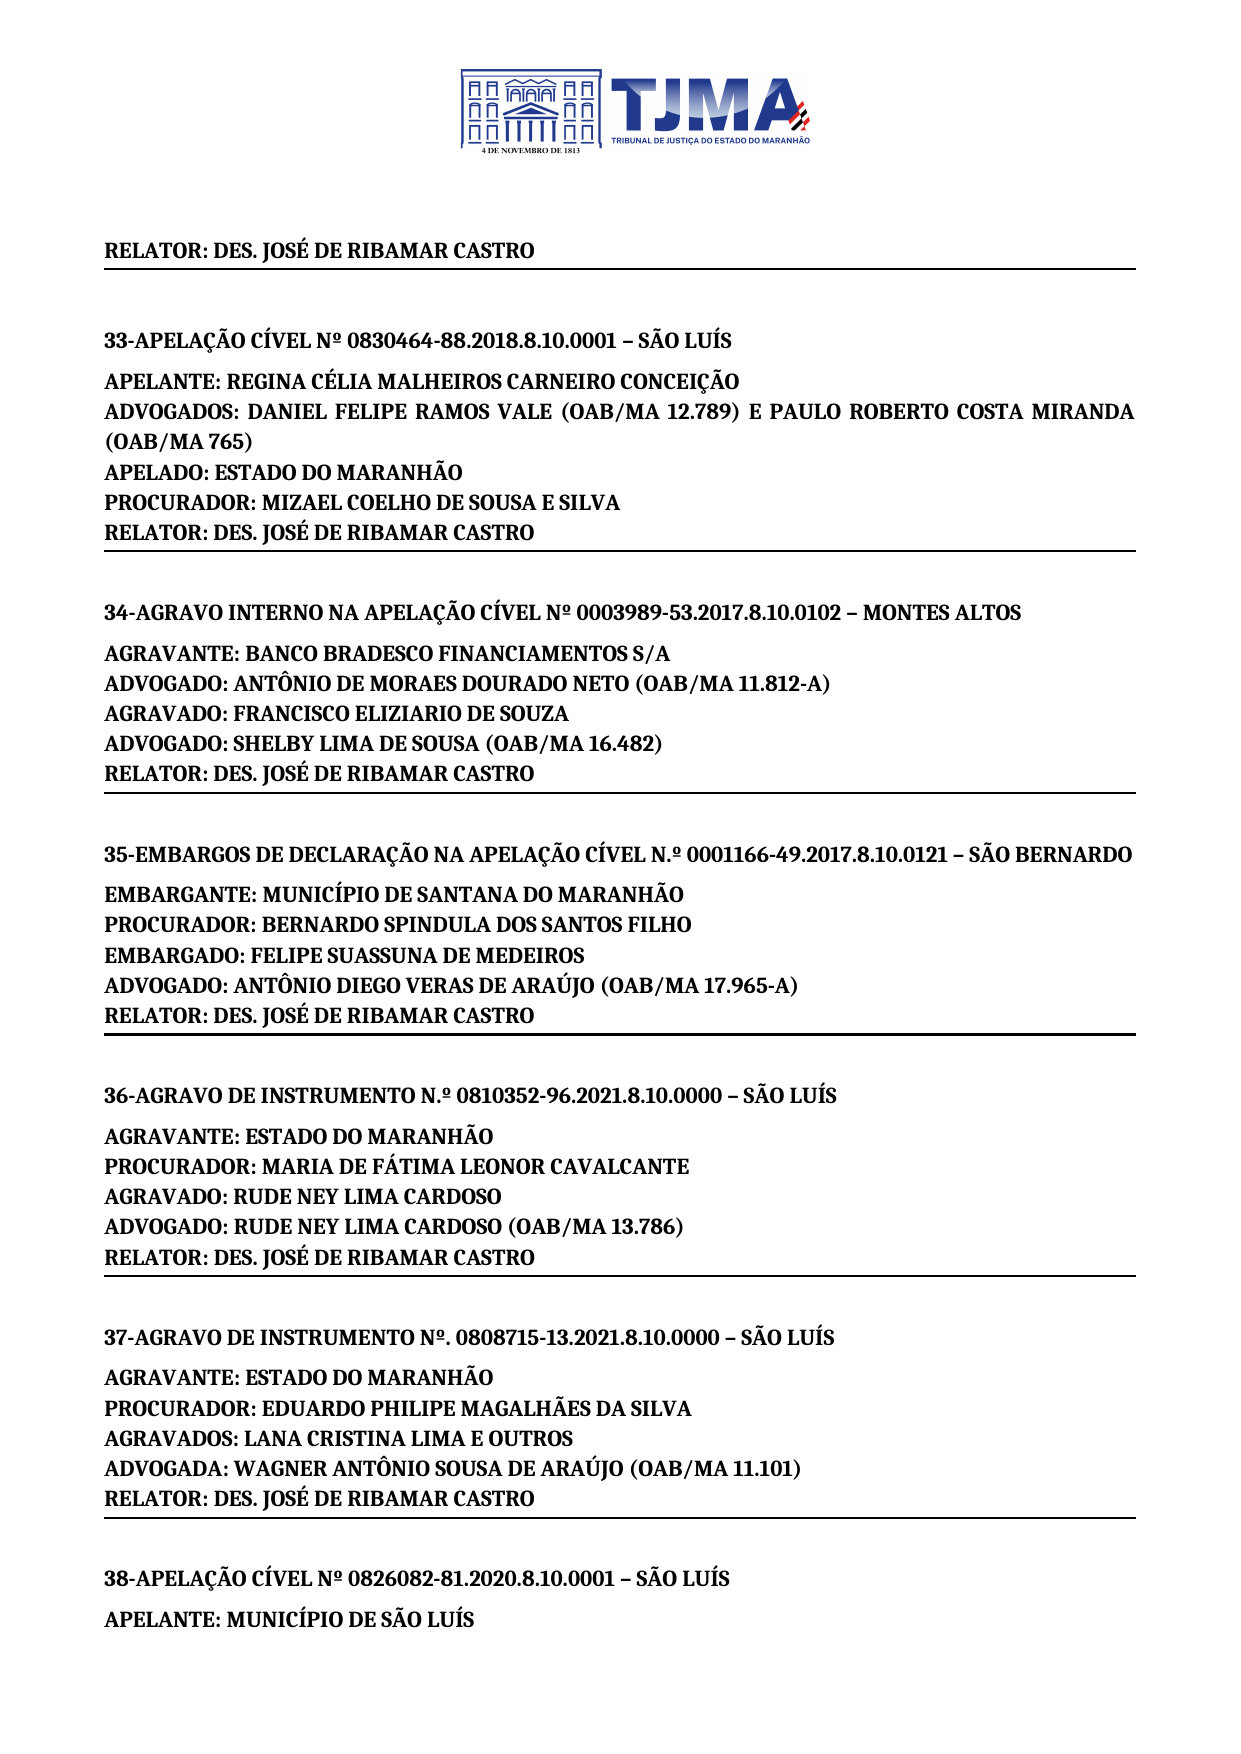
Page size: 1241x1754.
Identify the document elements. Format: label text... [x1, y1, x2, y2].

text AGRAVADO: FRANCISCO ELIZIARIO DE SOUZA [104, 701, 1136, 727]
picture [460, 69, 810, 155]
text ADVOGADOS: DANIEL FELIPE RAMOS VALE (OAB/MA 12.789) E PAULO ROBERTO COSTA MIRANDA (OAB/MA 765) [104, 399, 1136, 455]
text AGRAVANTE: BANCO BRADESCO FINANCIAMENTOS S/A [104, 640, 1136, 667]
text PROCURADOR: MIZAEL COELHO DE SOUSA E SILVA [104, 489, 1136, 516]
text ADVOGADO: ANTÔNIO DE MORAES DOURADO NETO (OAB/MA 11.812-A) [104, 671, 1136, 697]
text RELATOR: DES. JOSÉ DE RIBAMAR CASTRO [104, 1003, 1136, 1033]
text AGRAVANTE: ESTADO DO MARANHÃO [104, 1365, 1136, 1391]
text RELATOR: DES. JOSÉ DE RIBAMAR CASTRO [104, 761, 1136, 792]
text AGRAVANTE: ESTADO DO MARANHÃO [104, 1123, 1136, 1150]
text 37-AGRAVO DE INSTRUMENTO Nº. 0808715-13.2021.8.10.0000 – SÃO LUÍS [104, 1324, 1136, 1351]
text EMBARGANTE: MUNICÍPIO DE SANTANA DO MARANHÃO [104, 882, 1136, 908]
text APELADO: ESTADO DO MARANHÃO [104, 459, 1136, 486]
text RELATOR: DES. JOSÉ DE RIBAMAR CASTRO [104, 237, 1136, 268]
text ADVOGADO: ANTÔNIO DIEGO VERAS DE ARAÚJO (OAB/MA 17.965-A) [104, 973, 1136, 999]
text 33-APELAÇÃO CÍVEL Nº 0830464-88.2018.8.10.0001 – SÃO LUÍS [104, 328, 1136, 354]
text PROCURADOR: EDUARDO PHILIPE MAGALHÃES DA SILVA [104, 1395, 1136, 1422]
text AGRAVADOS: LANA CRISTINA LIMA E OUTROS [104, 1426, 1136, 1452]
text 38-APELAÇÃO CÍVEL Nº 0826082-81.2020.8.10.0001 – SÃO LUÍS [104, 1566, 1136, 1592]
text APELANTE: MUNICÍPIO DE SÃO LUÍS [104, 1607, 1136, 1633]
text APELANTE: REGINA CÉLIA MALHEIROS CARNEIRO CONCEIÇÃO [104, 369, 1136, 395]
text PROCURADOR: MARIA DE FÁTIMA LEONOR CAVALCANTE [104, 1154, 1136, 1180]
text 35-EMBARGOS DE DECLARAÇÃO NA APELAÇÃO CÍVEL N.º 0001166-49.2017.8.10.0121 – SÃO BERNARDO [104, 841, 1136, 868]
text RELATOR: DES. JOSÉ DE RIBAMAR CASTRO [104, 1486, 1136, 1517]
text ADVOGADO: RUDE NEY LIMA CARDOSO (OAB/MA 13.786) [104, 1214, 1136, 1241]
text 34-AGRAVO INTERNO NA APELAÇÃO CÍVEL Nº 0003989-53.2017.8.10.0102 – MONTES ALTOS [104, 600, 1136, 626]
text ADVOGADO: SHELBY LIMA DE SOUSA (OAB/MA 16.482) [104, 731, 1136, 757]
text RELATOR: DES. JOSÉ DE RIBAMAR CASTRO [104, 1244, 1136, 1275]
text AGRAVADO: RUDE NEY LIMA CARDOSO [104, 1184, 1136, 1210]
text 36-AGRAVO DE INSTRUMENTO N.º 0810352-96.2021.8.10.0000 – SÃO LUÍS [104, 1083, 1136, 1109]
text ADVOGADA: WAGNER ANTÔNIO SOUSA DE ARAÚJO (OAB/MA 11.101) [104, 1456, 1136, 1482]
text PROCURADOR: BERNARDO SPINDULA DOS SANTOS FILHO [104, 912, 1136, 938]
text EMBARGADO: FELIPE SUASSUNA DE MEDEIROS [104, 942, 1136, 969]
text RELATOR: DES. JOSÉ DE RIBAMAR CASTRO [104, 520, 1136, 550]
